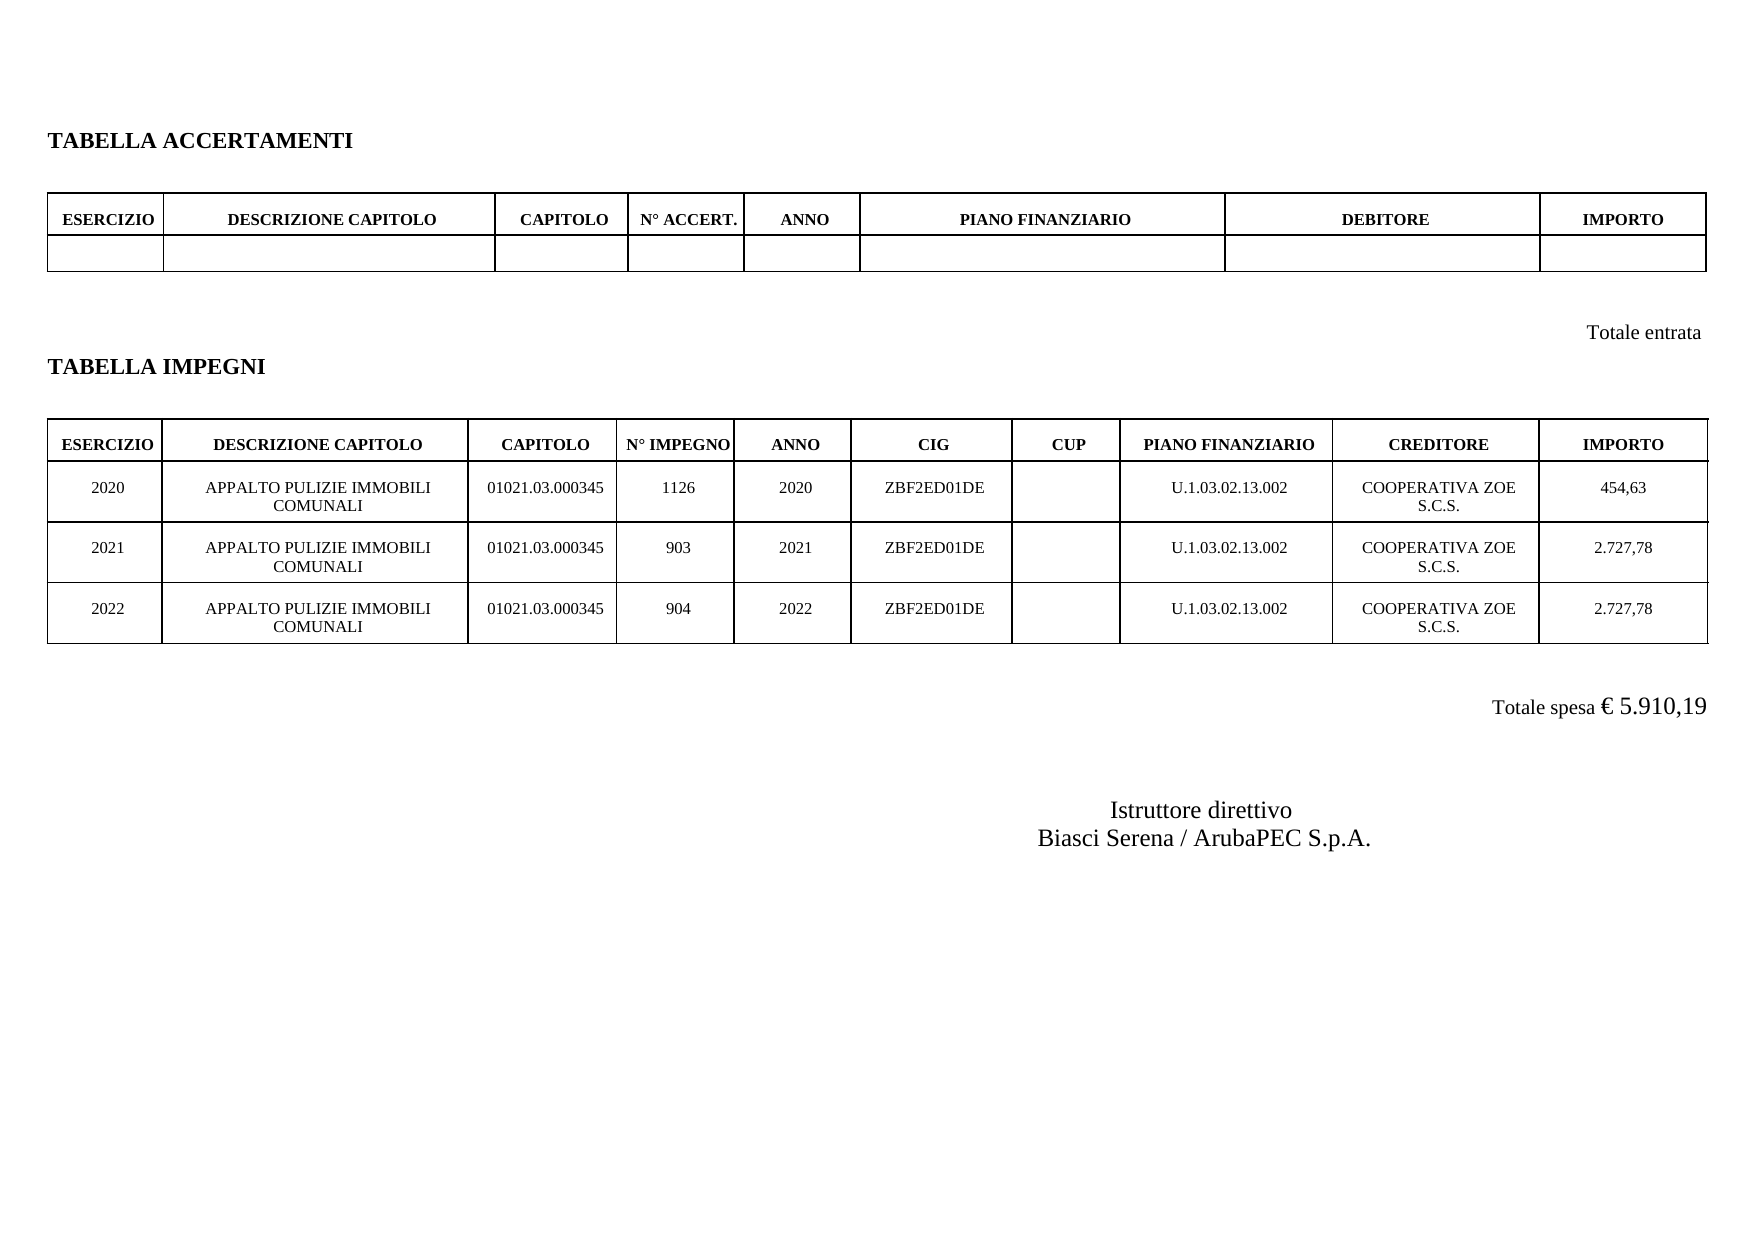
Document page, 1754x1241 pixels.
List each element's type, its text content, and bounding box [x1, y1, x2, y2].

table_cell 904 [617, 583, 733, 642]
table_cell 2020 [48, 462, 161, 521]
table_header [380, 1084, 476, 1112]
table_cell APPALTO PULIZIE IMMOBILI COMUNALI [163, 523, 467, 582]
table_header PIANO FINANZIARIO [861, 194, 1224, 234]
table_cell APPALTO PULIZIE IMMOBILI COMUNALI [163, 462, 467, 521]
table_header CUP [1013, 420, 1119, 460]
table_cell 01021.03.000345 [469, 462, 616, 521]
table_cell [861, 236, 1224, 271]
table_header CREDITORE [1333, 420, 1538, 460]
table_header ANNO [745, 194, 859, 234]
table_cell 2022 [735, 583, 850, 642]
table_cell 1126 [617, 462, 733, 521]
table_cell [48, 236, 163, 271]
text Totale entrata [47, 321, 1707, 344]
table_cell [1013, 523, 1119, 582]
table_cell [1013, 462, 1119, 521]
table_header PIANO FINANZIARIO [1121, 420, 1332, 460]
table_cell ZBF2ED01DE [852, 523, 1011, 582]
table_cell [164, 236, 494, 271]
table_cell 2021 [48, 523, 161, 582]
table_cell [1541, 236, 1705, 271]
table_cell APPALTO PULIZIE IMMOBILI COMUNALI [163, 583, 467, 642]
table_cell [1013, 583, 1119, 642]
table_cell COOPERATIVA ZOE S.C.S. [1333, 462, 1538, 521]
table_header CIG [852, 420, 1011, 460]
table_cell [172, 824, 623, 852]
table_header ANNO [735, 420, 850, 460]
table_cell 2.727,78 [1540, 523, 1707, 582]
table_header CAPITOLO [496, 194, 627, 234]
table_cell 2022 [48, 583, 161, 642]
table_cell U.1.03.02.13.002 [1121, 462, 1332, 521]
table_cell 903 [617, 523, 733, 582]
table_cell COOPERATIVA ZOE S.C.S. [1333, 523, 1538, 582]
table_header ESERCIZIO [48, 420, 161, 460]
table_cell COOPERATIVA ZOE S.C.S. [1333, 583, 1538, 642]
table_header DESCRIZIONE CAPITOLO [164, 194, 494, 234]
table_cell [623, 824, 900, 852]
table_cell [745, 236, 859, 271]
table_header [40, 1084, 379, 1112]
table_header IMPORTO [1541, 194, 1705, 234]
table_cell U.1.03.02.13.002 [1121, 583, 1332, 642]
table_cell ZBF2ED01DE [852, 583, 1011, 642]
table_cell ZBF2ED01DE [852, 462, 1011, 521]
table_cell 01021.03.000345 [469, 583, 616, 642]
table_cell 454,63 [1540, 462, 1707, 521]
table_header ESERCIZIO [48, 194, 163, 234]
table_header IMPORTO [1540, 420, 1707, 460]
table_cell [1226, 236, 1539, 271]
text Totale spesa € 5.910,19 [47, 692, 1707, 720]
text TABELLA ACCERTAMENTI [47, 128, 1707, 154]
table_header Istruttore direttivo [900, 796, 1514, 824]
table_header N° ACCERT. [629, 194, 743, 234]
table_cell U.1.03.02.13.002 [1121, 523, 1332, 582]
table_cell 2.727,78 [1540, 583, 1707, 642]
table_header [623, 796, 900, 824]
table_header DESCRIZIONE CAPITOLO [163, 420, 467, 460]
table_cell 2021 [735, 523, 850, 582]
table_header CAPITOLO [469, 420, 616, 460]
table_header DEBITORE [1226, 194, 1539, 234]
table_header N° IMPEGNO [617, 420, 733, 460]
table_cell [496, 236, 627, 271]
table_cell 2020 [735, 462, 850, 521]
table_cell [629, 236, 743, 271]
table_cell 01021.03.000345 [469, 523, 616, 582]
text TABELLA IMPEGNI [47, 354, 1707, 380]
table_header [476, 1084, 1058, 1112]
table_cell Biasci Serena / ArubaPEC S.p.A. [900, 824, 1514, 852]
table_header [172, 796, 623, 824]
